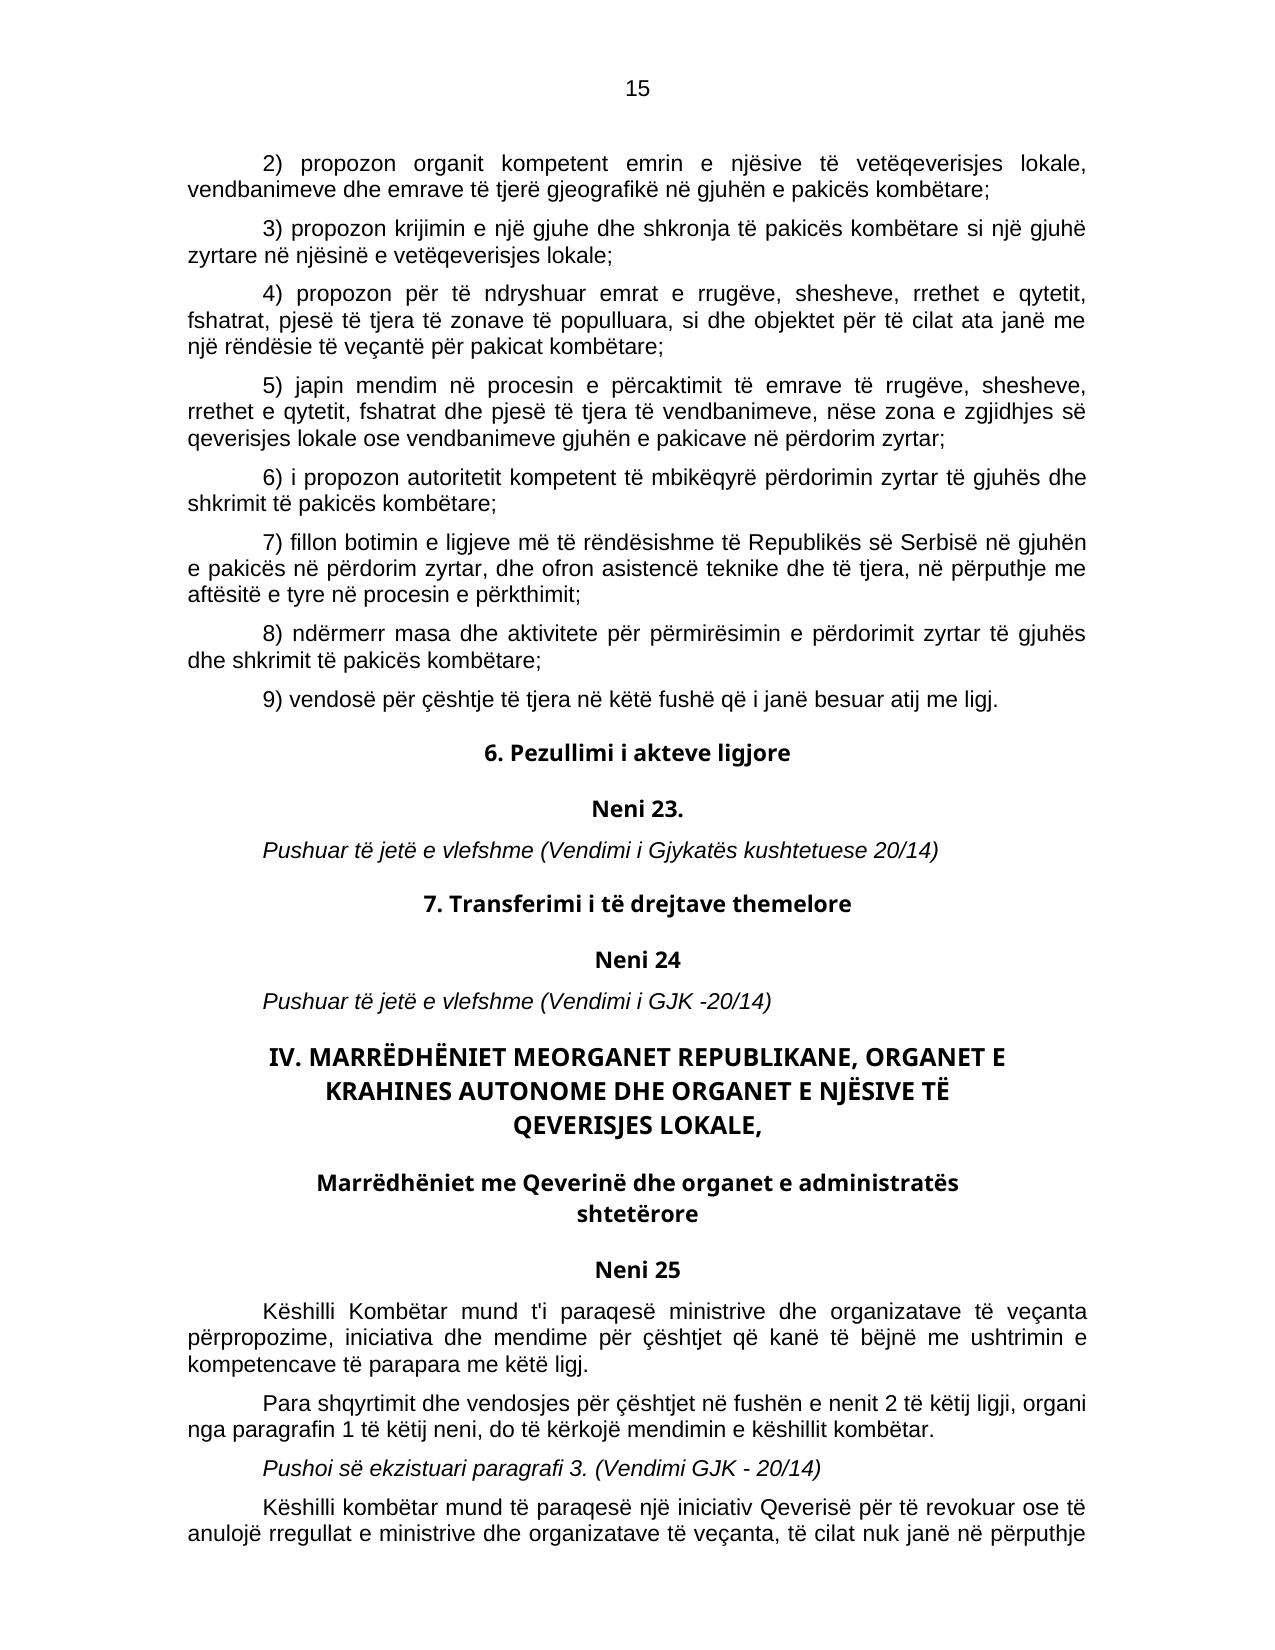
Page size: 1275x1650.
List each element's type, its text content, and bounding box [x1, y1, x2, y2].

text 7) fillon botimin e ligjeve më të rëndësishme të Republikës së Serbisë në gjuhën e pakicës në përdorim zyrtar, dhe ofron asistencë teknike dhe të tjera, në përputhje me aftësitë e tyre në procesin e përkthimit; [187, 529, 1087, 608]
text IV. MARRËDHËNIET MEORGANET REPUBLIKANE, ORGANET E KRAHINES AUTONOME DHE ORGANET E NJËSIVE TË QEVERISJES LOKALE, [262, 1039, 1012, 1142]
text 8) ndërmerr masa dhe aktivitete për përmirësimin e përdorimit zyrtar të gjuhës dhe shkrimit të pakicës kombëtare; [187, 620, 1087, 673]
text Marrëdhëniet me Qeverinë dhe organet e administratës shtetërore [262, 1167, 1012, 1229]
text Neni 24 [262, 944, 1012, 976]
text 4) propozon për të ndryshuar emrat e rrugëve, shesheve, rrethet e qytetit, fshatrat, pjesë të tjera të zonave të populluara, si dhe objektet për të cilat ata janë me një rëndësie të veçantë për pakicat kombëtare; [187, 280, 1087, 359]
text Këshilli Kombëtar mund t'i paraqesë ministrive dhe organizatave të veçanta përpropozime, iniciativa dhe mendime për çështjet që kanë të bëjnë me ushtrimin e kompetencave të parapara me këtë ligj. [187, 1298, 1087, 1377]
text Para shqyrtimit dhe vendosjes për çështjet në fushën e nenit 2 të këtij ligji, organi nga paragrafin 1 të këtij neni, do të kërkojë mendimin e këshillit kombëtar. [187, 1389, 1087, 1442]
text Pushoi së ekzistuari paragrafi 3. (Vendimi GJK - 20/14) [187, 1455, 1087, 1481]
text Këshilli kombëtar mund të paraqesë një iniciativ Qeverisë për të revokuar ose të anulojë rregullat e ministrive dhe organizatave të veçanta, të cilat nuk janë në përputhje [187, 1494, 1087, 1546]
text 5) japin mendim në procesin e përcaktimit të emrave të rrugëve, shesheve, rrethet e qytetit, fshatrat dhe pjesë të tjera të vendbanimeve, nëse zona e zgjidhjes së qeverisjes lokale ose vendbanimeve gjuhën e pakicave në përdorim zyrtar; [187, 372, 1087, 451]
text Neni 23. [262, 793, 1012, 824]
text 3) propozon krijimin e një gjuhe dhe shkronja të pakicës kombëtare si një gjuhë zyrtare në njësinë e vetëqeverisjes lokale; [187, 215, 1087, 268]
text 9) vendosë për çështje të tjera në këtë fushë që i janë besuar atij me ligj. [187, 686, 1087, 712]
text 6. Pezullimi i akteve ligjore [262, 737, 1012, 768]
text 6) i propozon autoritetit kompetent të mbikëqyrë përdorimin zyrtar të gjuhës dhe shkrimit të pakicës kombëtare; [187, 463, 1087, 516]
text Pushuar të jetë e vlefshme (Vendimi i Gjykatës kushtetuese 20/14) [187, 837, 1087, 863]
text 2) propozon organit kompetent emrin e njësive të vetëqeverisjes lokale, vendbanimeve dhe emrave të tjerë gjeografikë në gjuhën e pakicës kombëtare; [187, 150, 1087, 203]
text 7. Transferimi i të drejtave themelore [262, 888, 1012, 919]
text Pushuar të jetë e vlefshme (Vendimi i GJK -20/14) [187, 988, 1087, 1014]
text Neni 25 [262, 1254, 1012, 1286]
